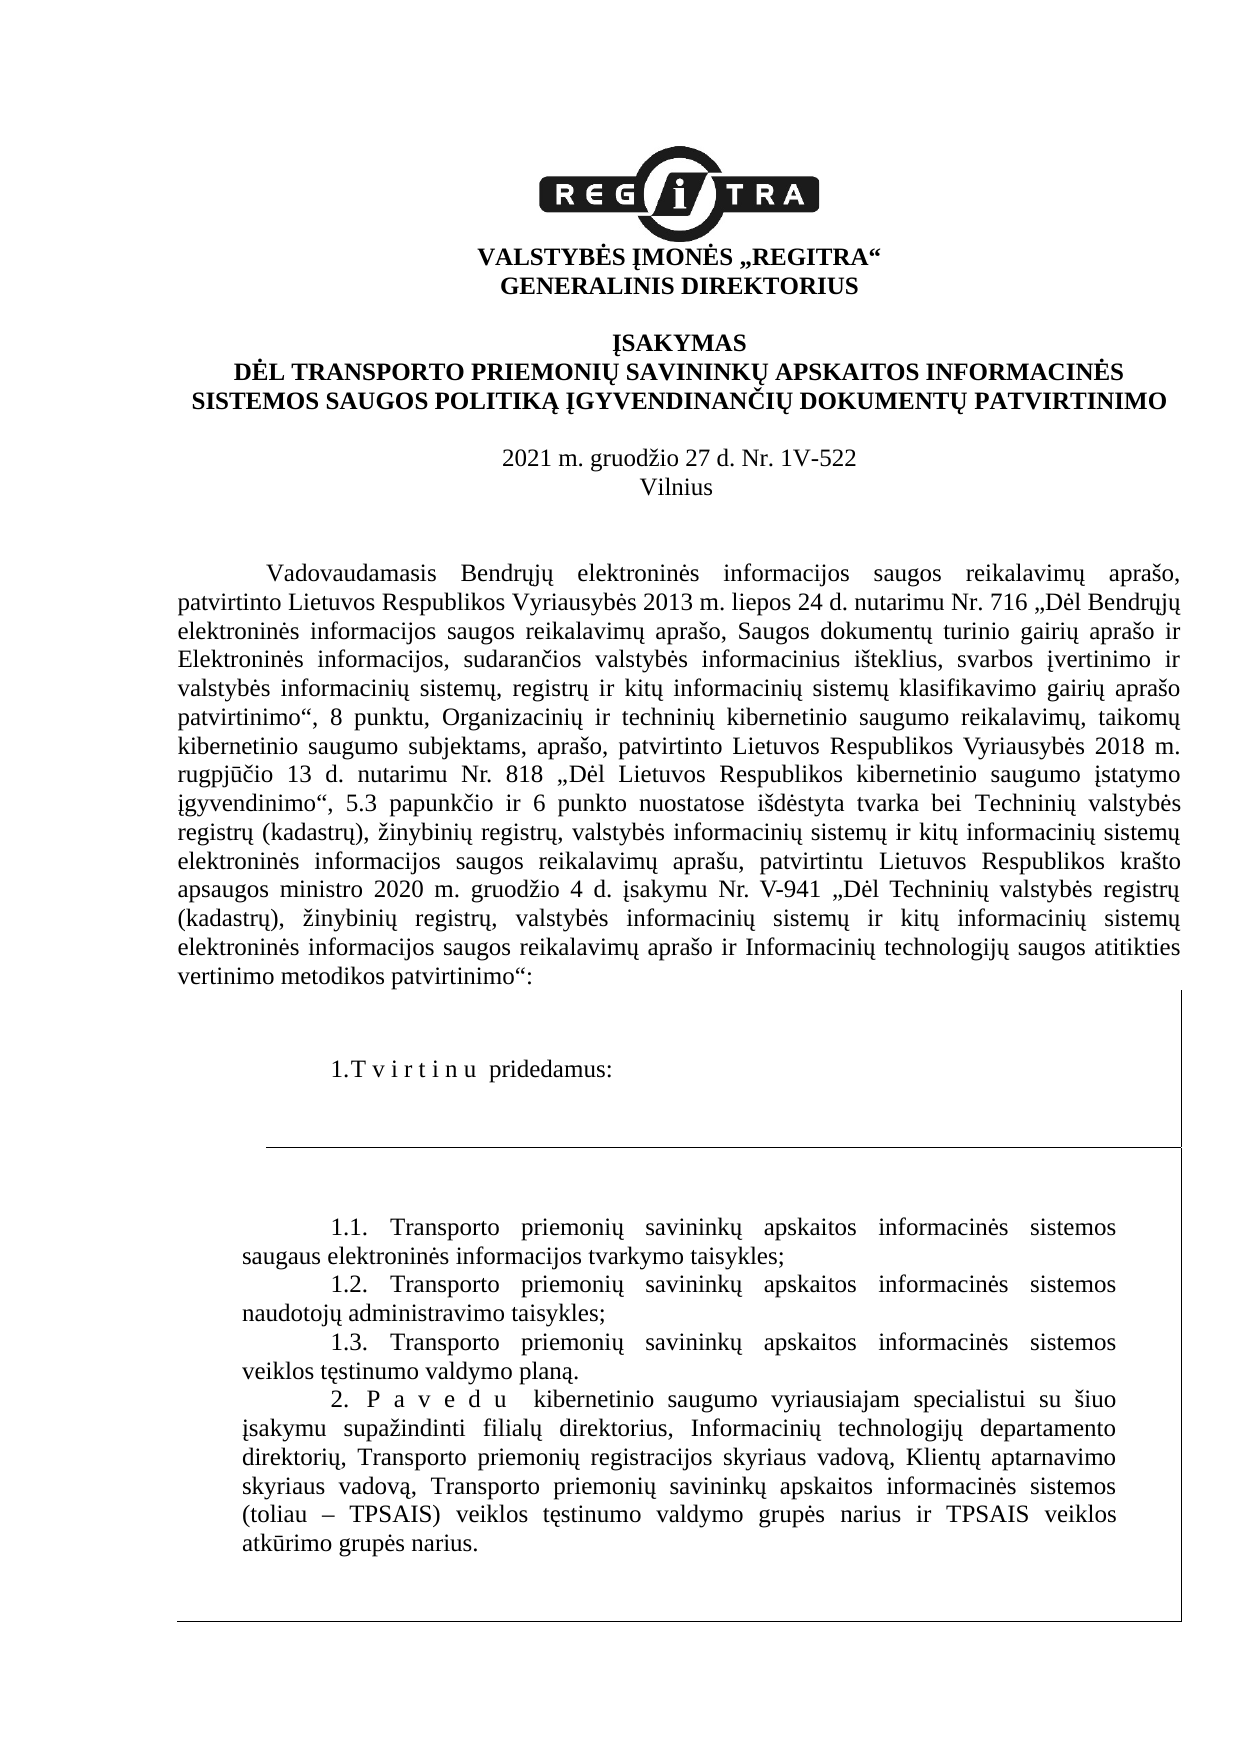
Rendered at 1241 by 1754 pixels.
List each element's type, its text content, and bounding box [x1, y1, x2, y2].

text Vadovaudamasis Bendrųjų elektroninės informacijos saugos reikalavimų aprašo, patvirtinto Lietuvos Respublikos Vyriausybės 2013 m. liepos 24 d. nutarimu Nr. 716 „Dėl Bendrųjų elektroninės informacijos saugos reikalavimų aprašo, Saugos dokumentų turinio gairių aprašo ir Elektroninės informacijos, sudarančios valstybės informacinius išteklius, svarbos įvertinimo ir valstybės informacinių sistemų, registrų ir kitų informacinių sistemų klasifikavimo gairių aprašo patvirtinimo“, 8 punktu, Organizacinių ir techninių kibernetinio saugumo reikalavimų, taikomų kibernetinio saugumo subjektams, aprašo, patvirtinto Lietuvos Respublikos Vyriausybės 2018 m. rugpjūčio 13 d. nutarimu Nr. 818 „Dėl Lietuvos Respublikos kibernetinio saugumo įstatymo įgyvendinimo“, 5.3 papunkčio ir 6 punkto nuostatose išdėstyta tvarka bei Techninių valstybės registrų (kadastrų), žinybinių registrų, valstybės informacinių sistemų ir kitų informacinių sistemų elektroninės informacijos saugos reikalavimų aprašu, patvirtintu Lietuvos Respublikos krašto apsaugos ministro 2020 m. gruodžio 4 d. įsakymu Nr. V-941 „Dėl Techninių valstybės registrų (kadastrų), žinybinių registrų, valstybės informacinių sistemų ir kitų informacinių sistemų elektroninės informacijos saugos reikalavimų aprašo ir Informacinių technologijų saugos atitikties vertinimo metodikos patvirtinimo“: [177, 558, 1181, 989]
text DĖL Transporto priemonių savininkų apskaitos informacinės sistemos SAUGOS POLITIKĄ ĮGYVENDINANČIŲ DOKUMENTŲ PATVIRTINIMO [177, 357, 1181, 414]
text 2021 m. gruodžio 27 d. Nr. 1V-522 [177, 443, 1181, 472]
text Vilnius [177, 472, 1181, 501]
text ĮSAKYMAS [177, 328, 1181, 357]
text 1. T v i r t i n u pridedamus: [266, 989, 1181, 1147]
text 2. P a v e d u kibernetinio saugumo vyriausiajam specialistui su šiuo įsakymu supažindinti filialų direktorius, Informacinių technologijų departamento direktorių, Transporto priemonių registracijos skyriaus vadovą, Klientų aptarnavimo skyriaus vadovą, Transporto priemonių savininkų apskaitos informacinės sistemos (toliau – TPSAIS) veiklos tęstinumo valdymo grupės narius ir TPSAIS veiklos atkūrimo grupės narius. [177, 1384, 1181, 1621]
text 1.1. Transporto priemonių savininkų apskaitos informacinės sistemos saugaus elektroninės informacijos tvarkymo taisykles; [177, 1147, 1181, 1269]
text GENERALINIS DIREKTORIUS [177, 271, 1181, 299]
text 1.2. Transporto priemonių savininkų apskaitos informacinės sistemos naudotojų administravimo taisykles; [177, 1269, 1181, 1327]
text 1.3. Transporto priemonių savininkų apskaitos informacinės sistemos veiklos tęstinumo valdymo planą. [177, 1327, 1181, 1384]
text VALSTYBĖS ĮMONĖS „REGITRA“ [177, 242, 1181, 271]
